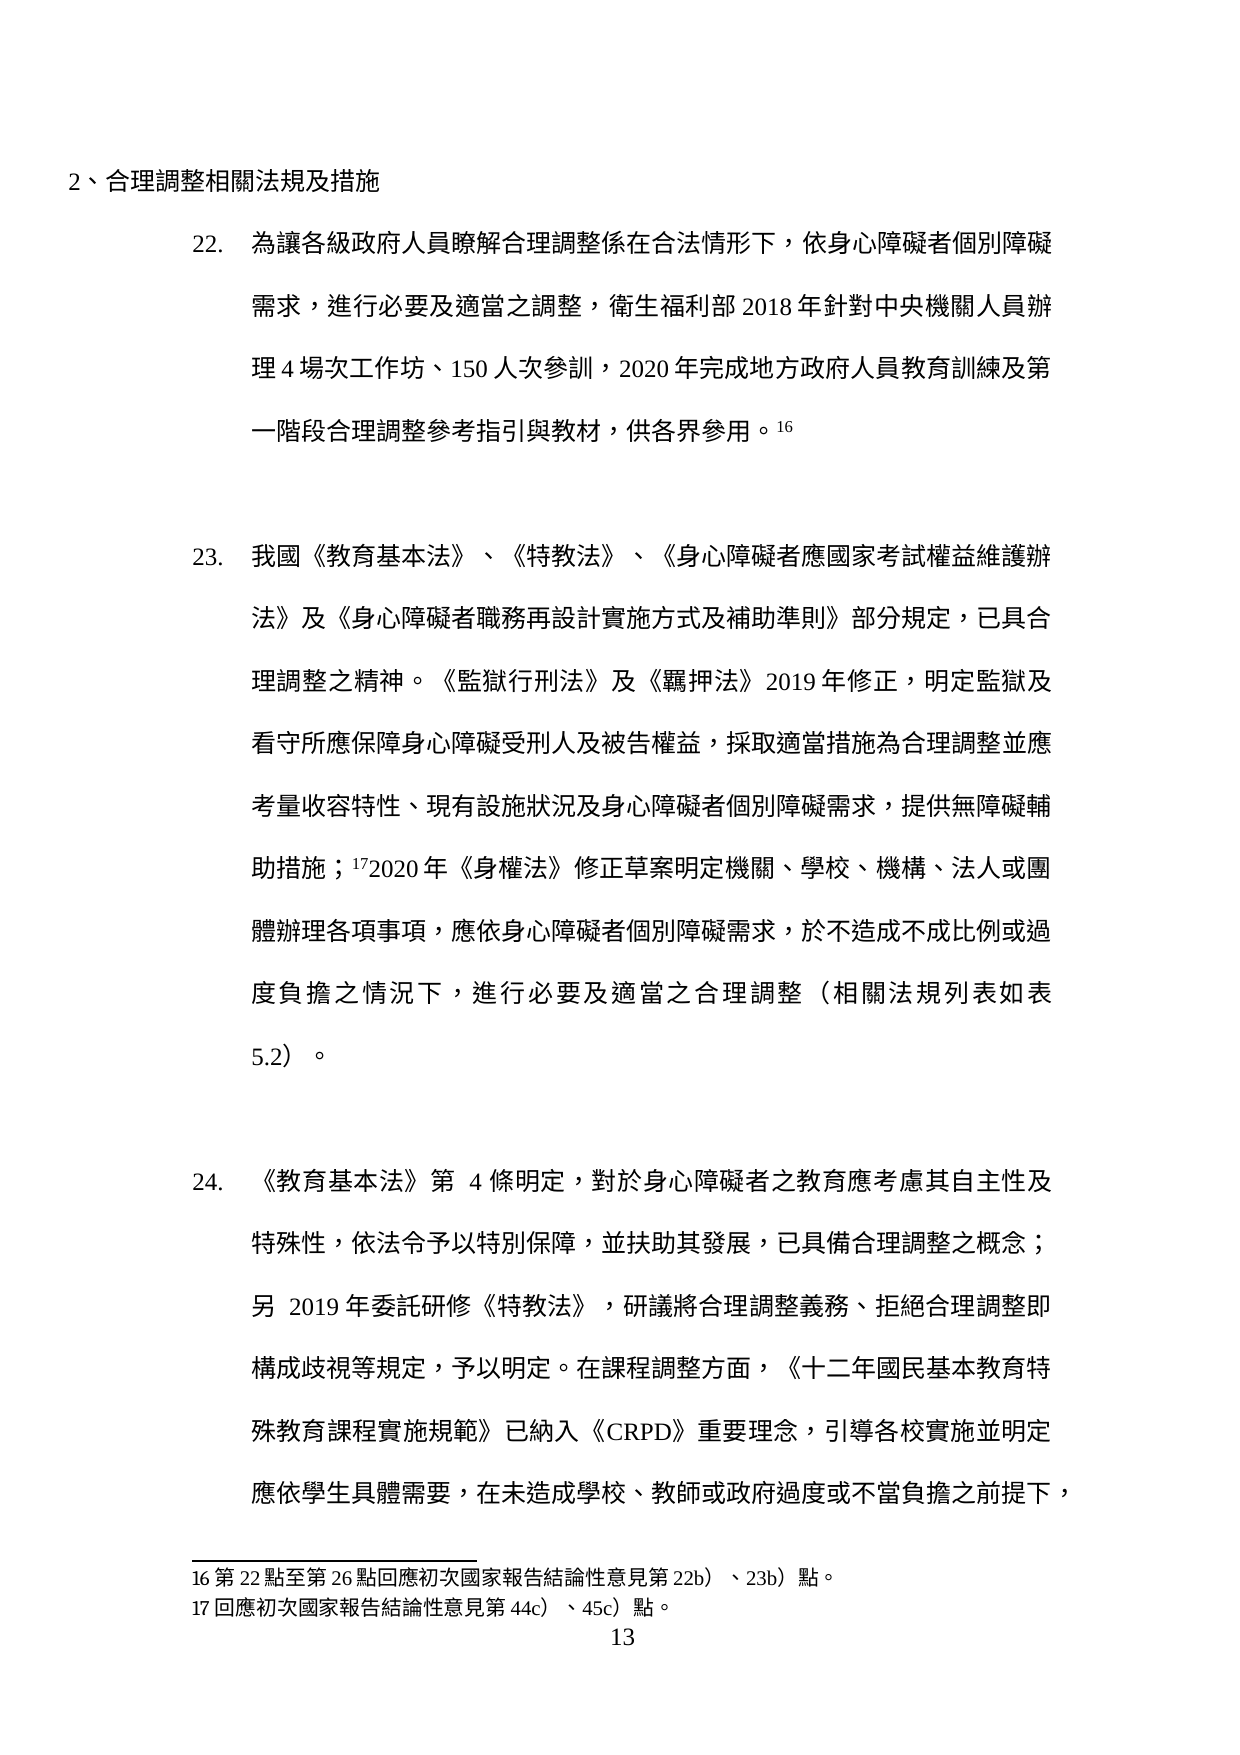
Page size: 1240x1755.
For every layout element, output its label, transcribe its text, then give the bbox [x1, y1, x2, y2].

list 合理調整相關法規及措施 [68, 137, 1052, 200]
list 我國《教育基本法》、《特教法》、《身心障礙者應國家考試權益維護辦法》及《身心障礙者職務再設計實施方式及補助準則》部分規定，已具合理調整之精神。《監獄行刑法》及《羈押法》2019年修正，明定監獄及看守所應保障身心障礙受刑人及被告權益，採取適當措施為合理調整並應考量收容特性、現有設施狀況及身心障礙者個別障礙需求，提供無障礙輔助措施；2020年《身權法》修正草案明定機關、學校、機構、法人或團體辦理各項事項，應依身心障礙者個別障礙需求，於不造成不成比例或過度負擔之情況下，進行必要及適當之合理調整（相關法規列表如表5.2）。 [192, 512, 1052, 1075]
list 回應初次國家報告結論性意見第44c）、45c）點。 [192, 1592, 1052, 1622]
list 《教育基本法》第 4 條明定，對於身心障礙者之教育應考慮其自主性及特殊性，依法令予以特別保障，並扶助其發展，已具備合理調整之概念；另 2019 年委託研修《特教法》，研議將合理調整義務、拒絕合理調整即構成歧視等規定，予以明定。在課程調整方面，《十二年國民基本教育特殊教育課程實施規範》已納入《CRPD》重要理念，引導各校實施並明定應依學生具體需要，在未造成學校、教師或政府過度或不當負擔之前提下，進行必要及適當之修改與調整。另訂有《十二年國民基本教育課程綱要身心障礙學生領域課程調整應用手冊》供現場教師參考。學校亦可依據《特殊教育課程教材教法及評量方式實施辦法》，依學生個別需求，彈性調整課程及學習時數。 [192, 1137, 1052, 1512]
list 為讓各級政府人員瞭解合理調整係在合法情形下，依身心障礙者個別障礙需求，進行必要及適當之調整，衛生福利部2018年針對中央機關人員辦理4場次工作坊、150人次參訓，2020年完成地方政府人員教育訓練及第一階段合理調整參考指引與教材，供各界參用。 [192, 200, 1052, 450]
list 第22點至第26點回應初次國家報告結論性意見第22b）、23b）點。 [192, 1561, 1052, 1592]
